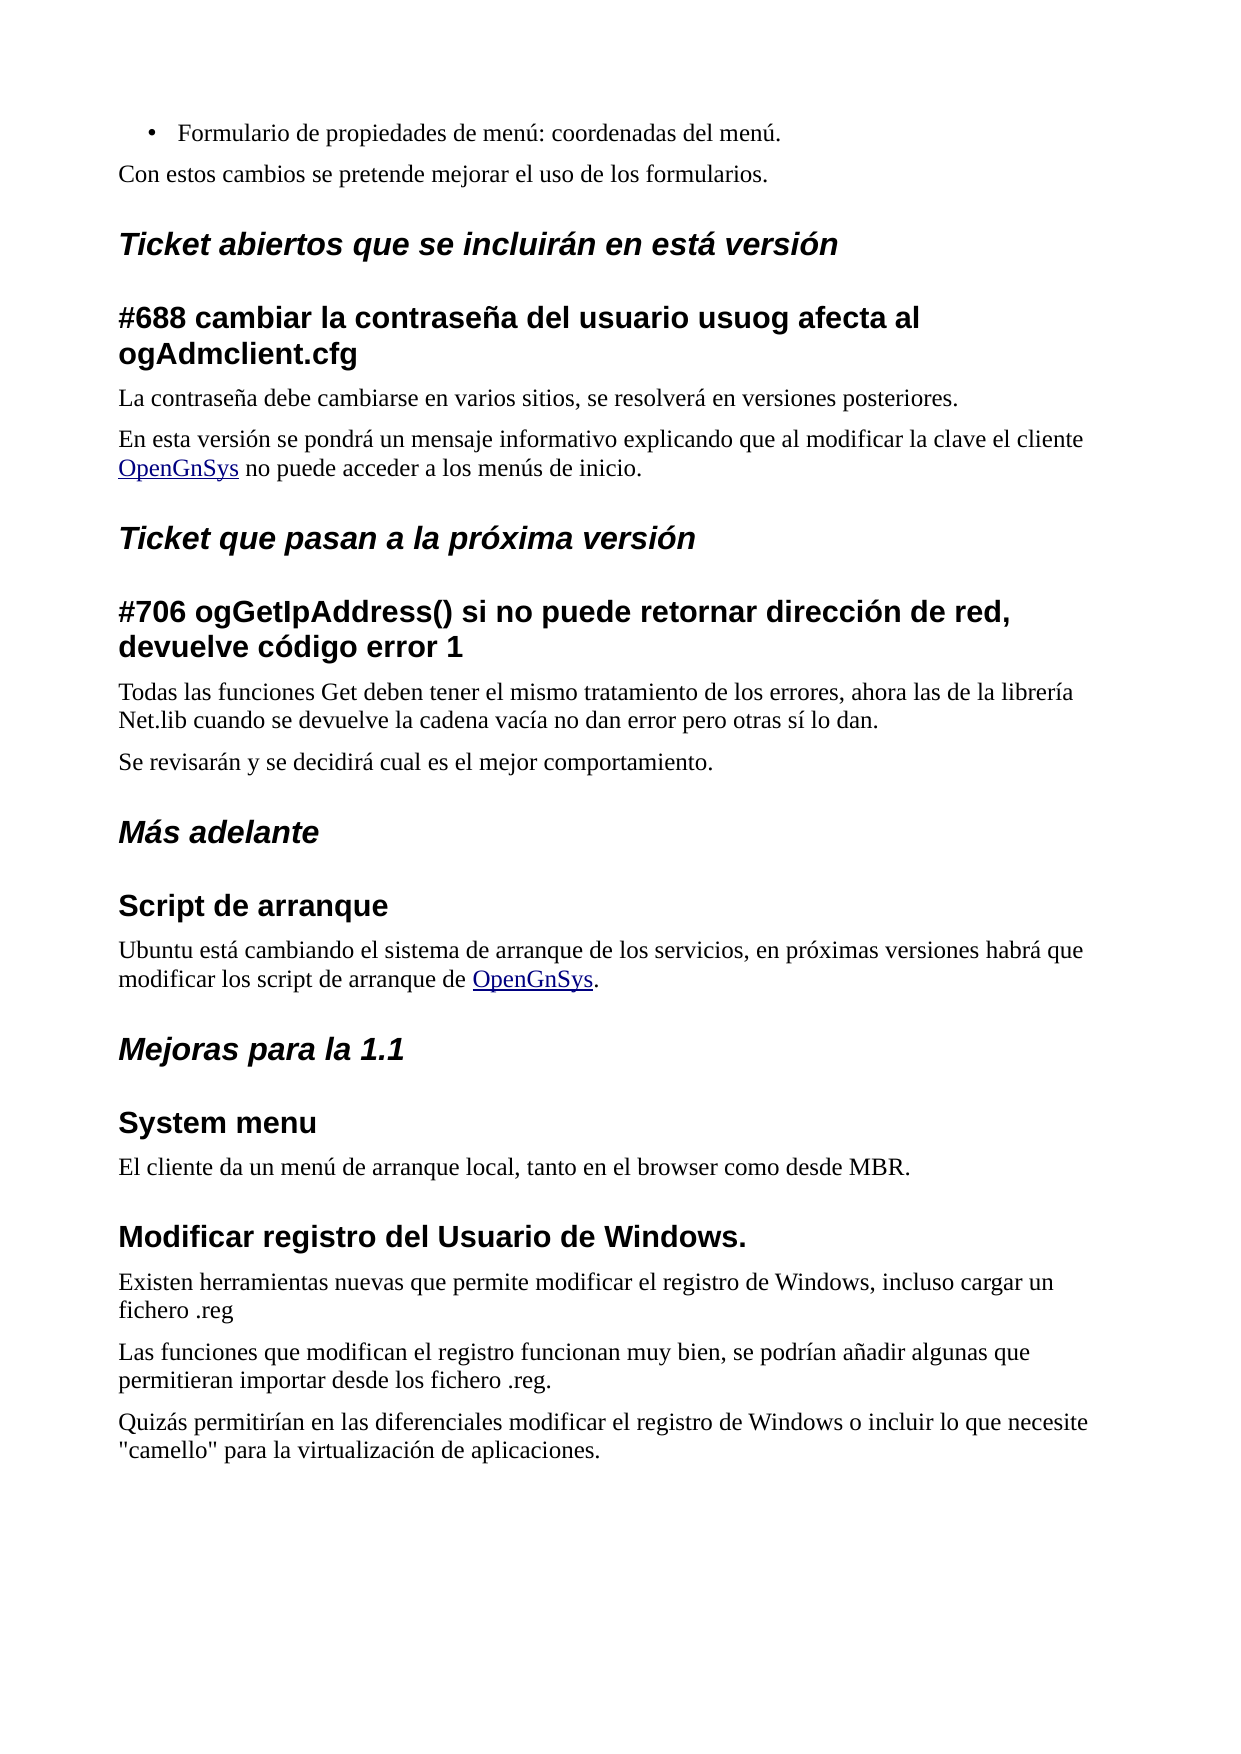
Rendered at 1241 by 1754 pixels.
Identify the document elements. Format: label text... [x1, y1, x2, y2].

subtitle #688 cambiar la contraseña del usuario usuog afecta al ogAdmclient.cfg [118, 300, 1122, 371]
subtitle System menu [118, 1105, 1122, 1140]
text Con estos cambios se pretende mejorar el uso de los formularios. [118, 159, 1122, 188]
text El cliente da un menú de arranque local, tanto en el browser como desde MBR. [118, 1152, 1122, 1181]
text Ubuntu está cambiando el sistema de arranque de los servicios, en próximas versiones habrá que modificar los script de arranque de OpenGnSys. [118, 935, 1122, 993]
text Se revisarán y se decidirá cual es el mejor comportamiento. [118, 747, 1122, 776]
subtitle Ticket que pasan a la próxima versión [118, 519, 1122, 556]
text Todas las funciones Get deben tener el mismo tratamiento de los errores, ahora las de la librería Net.lib cuando se devuelve la cadena vacía no dan error pero otras sí lo dan. [118, 677, 1122, 734]
text Quizás permitirían en las diferenciales modificar el registro de Windows o incluir lo que necesite "camello" para la virtualización de aplicaciones. [118, 1407, 1122, 1464]
list Formulario de propiedades de menú: coordenadas del menú. [148, 118, 1122, 147]
subtitle Más adelante [118, 813, 1122, 850]
text Las funciones que modifican el registro funcionan muy bien, se podrían añadir algunas que permitieran importar desde los fichero .reg. [118, 1337, 1122, 1394]
subtitle Ticket abiertos que se incluirán en está versión [118, 226, 1122, 262]
subtitle #706 ogGetIpAddress() si no puede retornar dirección de red, devuelve código error 1 [118, 594, 1122, 664]
subtitle Script de arranque [118, 887, 1122, 923]
text En esta versión se pondrá un mensaje informativo explicando que al modificar la clave el cliente OpenGnSys no puede acceder a los menús de inicio. [118, 424, 1122, 482]
subtitle Mejoras para la 1.1 [118, 1030, 1122, 1067]
subtitle Modificar registro del Usuario de Windows. [118, 1219, 1122, 1254]
text La contraseña debe cambiarse en varios sitios, se resolverá en versiones posteriores. [118, 383, 1122, 412]
text Existen herramientas nuevas que permite modificar el registro de Windows, incluso cargar un fichero .reg [118, 1267, 1122, 1324]
